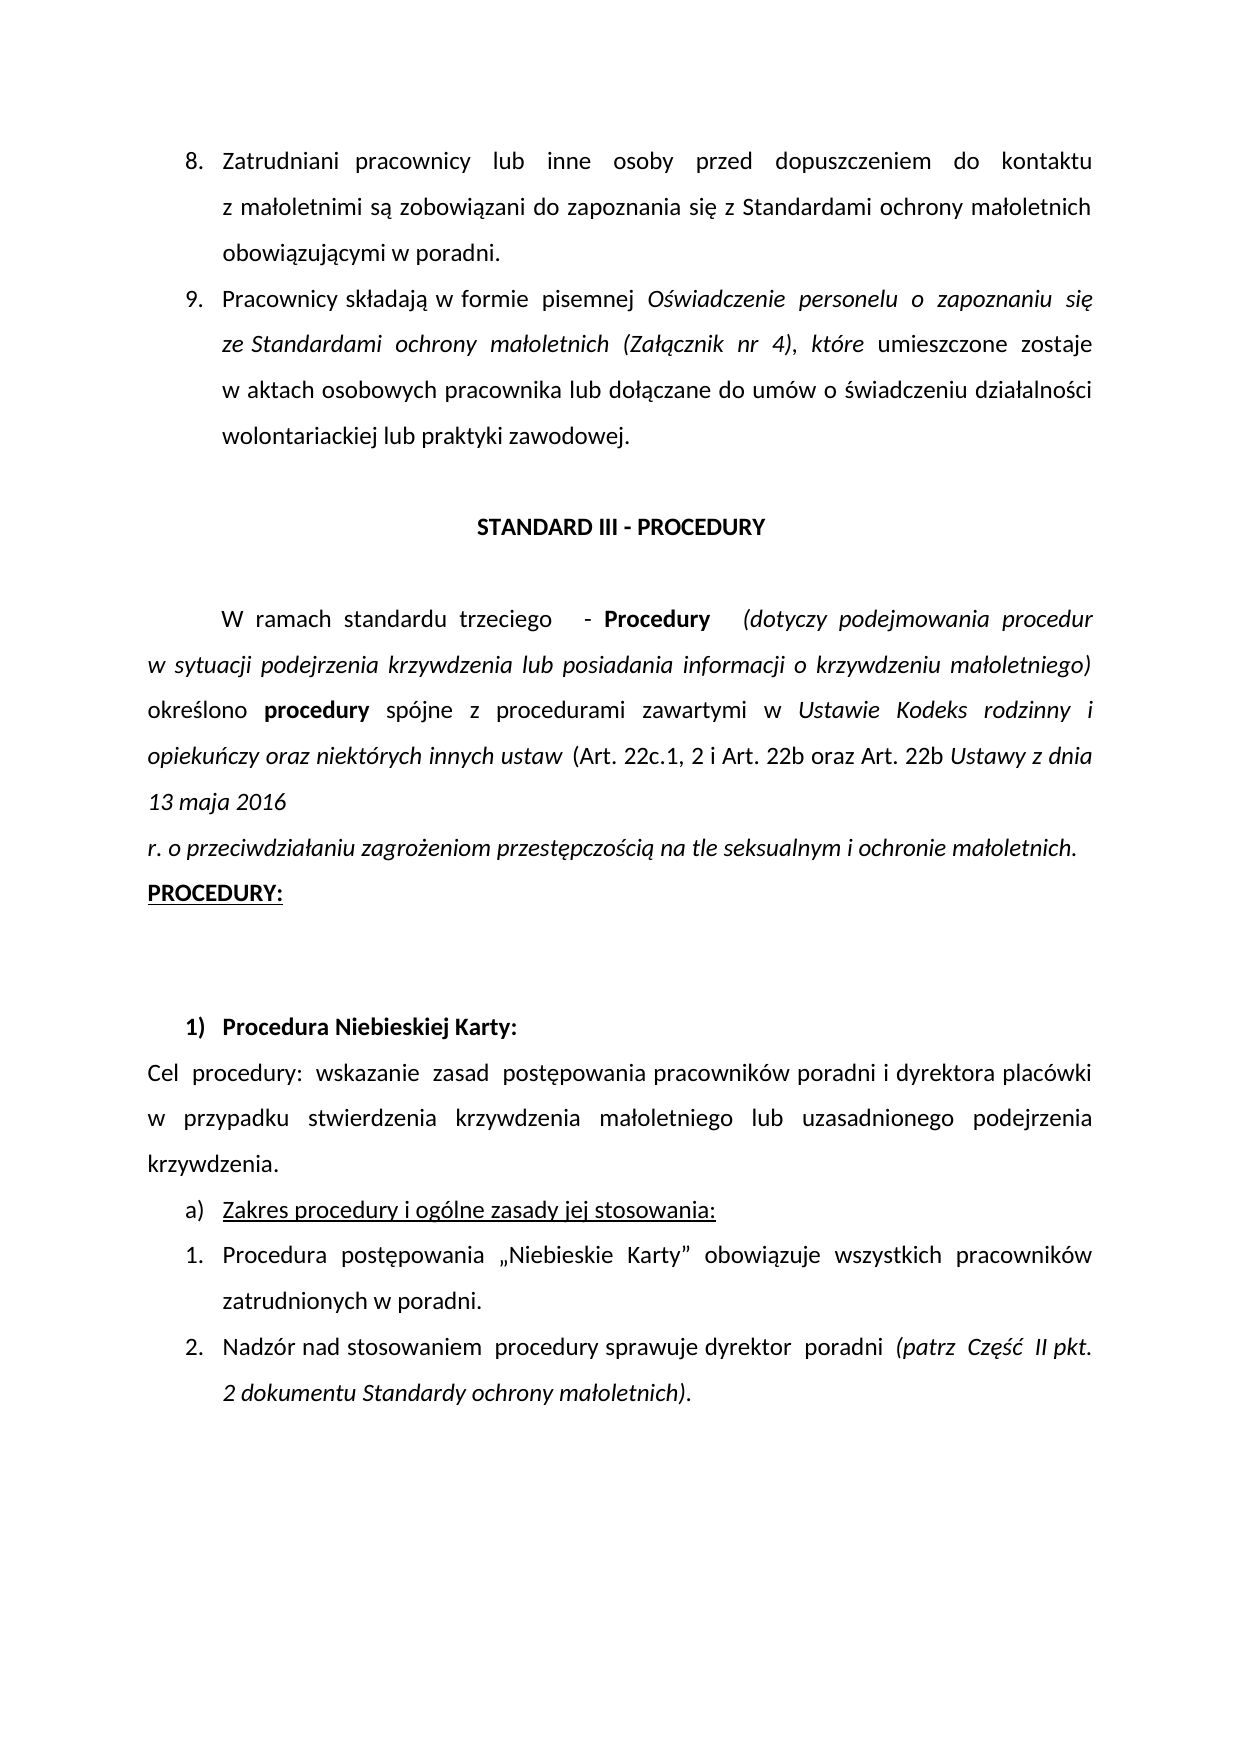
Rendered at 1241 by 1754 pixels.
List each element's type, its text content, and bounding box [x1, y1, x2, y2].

list Pracownicy składają w formie pisemnej Oświadczenie personelu o zapoznaniu się ze Standardami ochrony małoletnich (Załącznik nr 4), które umieszczone zostaje w aktach osobowych pracownika lub dołączane do umów o świadczeniu działalności wolontariackiej lub praktyki zawodowej. [185, 283, 1093, 451]
list Procedura postępowania „Niebieskie Karty” obowiązuje wszystkich pracowników zatrudnionych w poradni. [185, 1240, 1092, 1316]
list Procedura Niebieskiej Karty: [185, 1011, 1107, 1042]
text r. o przeciwdziałaniu zagrożeniom przestępczością na tle seksualnym i ochronie małoletnich. [147, 832, 1107, 862]
subtitle STANDARD III - PROCEDURY [144, 511, 1107, 542]
list Nadzór nad stosowaniem procedury sprawuje dyrektor poradni (patrz Część II pkt. 2 dokumentu Standardy ochrony małoletnich). [185, 1331, 1093, 1407]
list Zatrudniani pracownicy lub inne osoby przed dopuszczeniem do kontaktu z małoletnimi są zobowiązani do zapoznania się z Standardami ochrony małoletnich obowiązującymi w poradni. [185, 146, 1093, 267]
list Zakres procedury i ogólne zasady jej stosowania: [185, 1194, 1107, 1224]
text Cel procedury: wskazanie zasad postępowania pracowników poradni i dyrektora placówki w przypadku stwierdzenia krzywdzenia małoletniego lub uzasadnionego podejrzenia krzywdzenia. [147, 1057, 1093, 1179]
text W ramach standardu trzeciego - Procedury (dotyczy podejmowania procedur w sytuacji podejrzenia krzywdzenia lub posiadania informacji o krzywdzeniu małoletniego) określono procedury spójne z procedurami zawartymi w Ustawie Kodeks rodzinny i opiekuńczy oraz niektórych innych ustaw (Art. 22c.1, 2 i Art. 22b oraz Art. 22b Ustawy z dnia 13 maja 2016 [147, 603, 1093, 816]
text PROCEDURY: [147, 878, 1107, 908]
